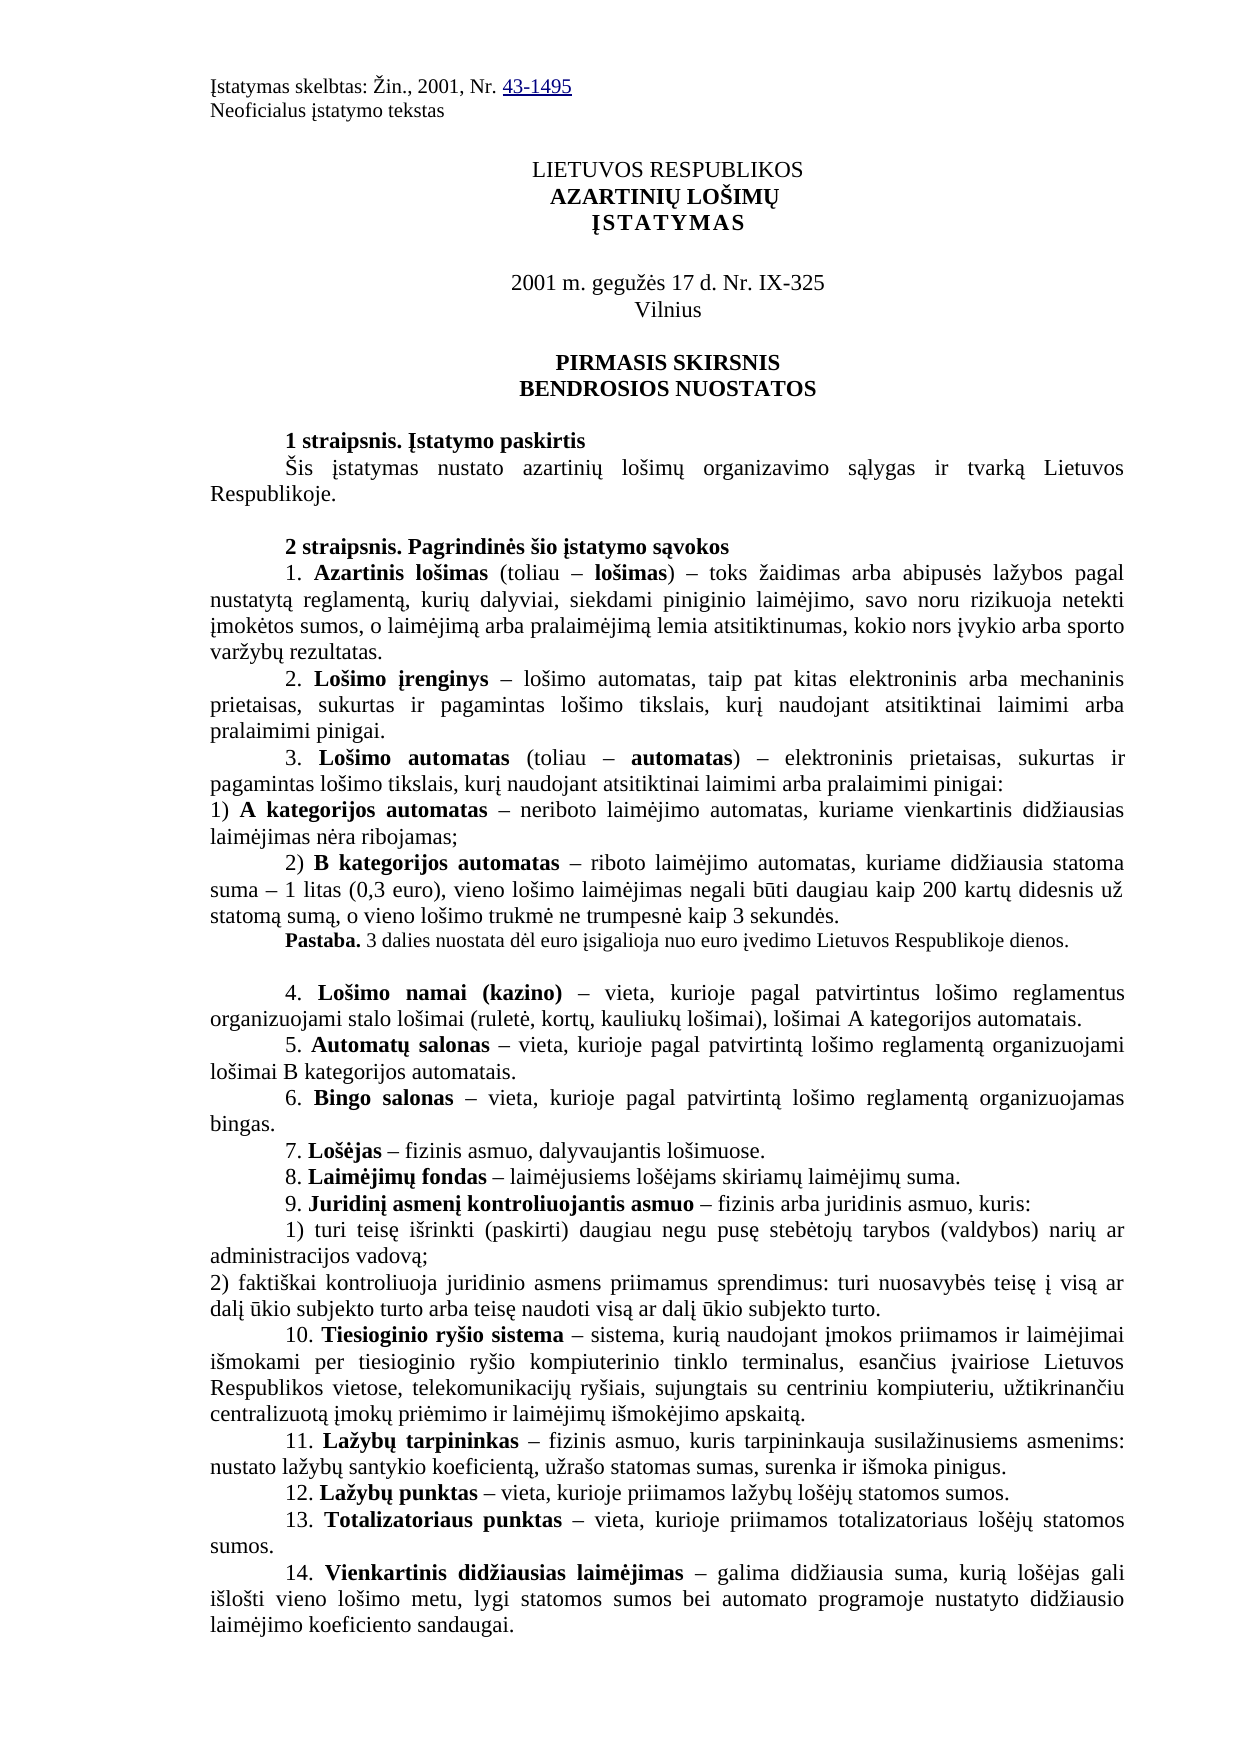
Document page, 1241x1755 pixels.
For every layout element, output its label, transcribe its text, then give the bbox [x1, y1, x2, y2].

text 14. Vienkartinis didžiausias laimėjimas – galima didžiausia suma, kurią lošėjas gali išlošti vieno lošimo metu, lygi statomos sumos bei automato programoje nustatyto didžiausio laimėjimo koeficiento sandaugai. [210, 1558, 1126, 1638]
subtitle PIRMASIS SKIRSNIS [210, 348, 1126, 375]
text 2 straipsnis. Pagrindinės šio įstatymo sąvokos [210, 533, 1126, 559]
text 2. Lošimo įrenginys – lošimo automatas, taip pat kitas elektroninis arba mechaninis prietaisas, sukurtas ir pagamintas lošimo tikslais, kurį naudojant atsitiktinai laimimi arba pralaimimi pinigai. [210, 665, 1126, 744]
text 2001 m. gegužės 17 d. Nr. IX-325 Vilnius [210, 269, 1126, 322]
text 8. Laimėjimų fondas – laimėjusiems lošėjams skiriamų laimėjimų suma. [210, 1163, 1126, 1189]
text Neoficialus įstatymo tekstas [210, 98, 1126, 122]
text 1 straipsnis. Įstatymo paskirtis [210, 428, 1126, 454]
text 2) faktiškai kontroliuoja juridinio asmens priimamus sprendimus: turi nuosavybės teisę į visą ar dalį ūkio subjekto turto arba teisę naudoti visą ar dalį ūkio subjekto turto. [210, 1269, 1126, 1321]
text ĮSTATYMAS [210, 209, 1126, 235]
text 9. Juridinį asmenį kontroliuojantis asmuo – fizinis arba juridinis asmuo, kuris: [210, 1189, 1126, 1216]
text 7. Lošėjas – fizinis asmuo, dalyvaujantis lošimuose. [210, 1137, 1126, 1163]
text AZARTINIŲ LOŠIMŲ [210, 183, 1126, 209]
text Įstatymas skelbtas: Žin., 2001, Nr. 43-1495 [210, 73, 1126, 98]
text Šis įstatymas nustato azartinių lošimų organizavimo sąlygas ir tvarką Lietuvos Respublikoje. [210, 454, 1126, 507]
text 1) A kategorijos automatas – neriboto laimėjimo automatas, kuriame vienkartinis didžiausias laimėjimas nėra ribojamas; [210, 797, 1126, 849]
text 10. Tiesioginio ryšio sistema – sistema, kurią naudojant įmokos priimamos ir laimėjimai išmokami per tiesioginio ryšio kompiuterinio tinklo terminalus, esančius įvairiose Lietuvos Respublikos vietose, telekomunikacijų ryšiais, sujungtais su centriniu kompiuteriu, užtikrinančiu centralizuotą įmokų priėmimo ir laimėjimų išmokėjimo apskaitą. [210, 1321, 1126, 1427]
text LIETUVOS RESPUBLIKOS [210, 156, 1126, 183]
text 12. Lažybų punktas – vieta, kurioje priimamos lažybų lošėjų statomos sumos. [210, 1479, 1126, 1506]
text 1. Azartinis lošimas (toliau – lošimas) – toks žaidimas arba abipusės lažybos pagal nustatytą reglamentą, kurių dalyviai, siekdami piniginio laimėjimo, savo noru rizikuoja netekti įmokėtos sumos, o laimėjimą arba pralaimėjimą lemia atsitiktinumas, kokio nors įvykio arba sporto varžybų rezultatas. [210, 559, 1126, 665]
text 3. Lošimo automatas (toliau – automatas) – elektroninis prietaisas, sukurtas ir pagamintas lošimo tikslais, kurį naudojant atsitiktinai laimimi arba pralaimimi pinigai: [210, 744, 1126, 797]
text 1) turi teisę išrinkti (paskirti) daugiau negu pusę stebėtojų tarybos (valdybos) narių ar administracijos vadovą; [210, 1216, 1126, 1269]
text Pastaba. 3 dalies nuostata dėl euro įsigalioja nuo euro įvedimo Lietuvos Respublikoje dienos. [210, 928, 1126, 952]
text 4. Lošimo namai (kazino) – vieta, kurioje pagal patvirtintus lošimo reglamentus organizuojami stalo lošimai (ruletė, kortų, kauliukų lošimai), lošimai A kategorijos automatais. [210, 979, 1126, 1031]
text 2) B kategorijos automatas – riboto laimėjimo automatas, kuriame didžiausia statoma suma – 1 litas (0,3 euro), vieno lošimo laimėjimas negali būti daugiau kaip 200 kartų didesnis už statomą sumą, o vieno lošimo trukmė ne trumpesnė kaip 3 sekundės. [210, 849, 1126, 928]
text 5. Automatų salonas – vieta, kurioje pagal patvirtintą lošimo reglamentą organizuojami lošimai B kategorijos automatais. [210, 1031, 1126, 1084]
text 11. Lažybų tarpininkas – fizinis asmuo, kuris tarpininkauja susilažinusiems asmenims: nustato lažybų santykio koeficientą, užrašo statomas sumas, surenka ir išmoka pinigus. [210, 1427, 1126, 1479]
text 13. Totalizatoriaus punktas – vieta, kurioje priimamos totalizatoriaus lošėjų statomos sumos. [210, 1506, 1126, 1558]
text BENDROSIOS NUOSTATOS [210, 375, 1126, 401]
text 6. Bingo salonas – vieta, kurioje pagal patvirtintą lošimo reglamentą organizuojamas bingas. [210, 1084, 1126, 1137]
